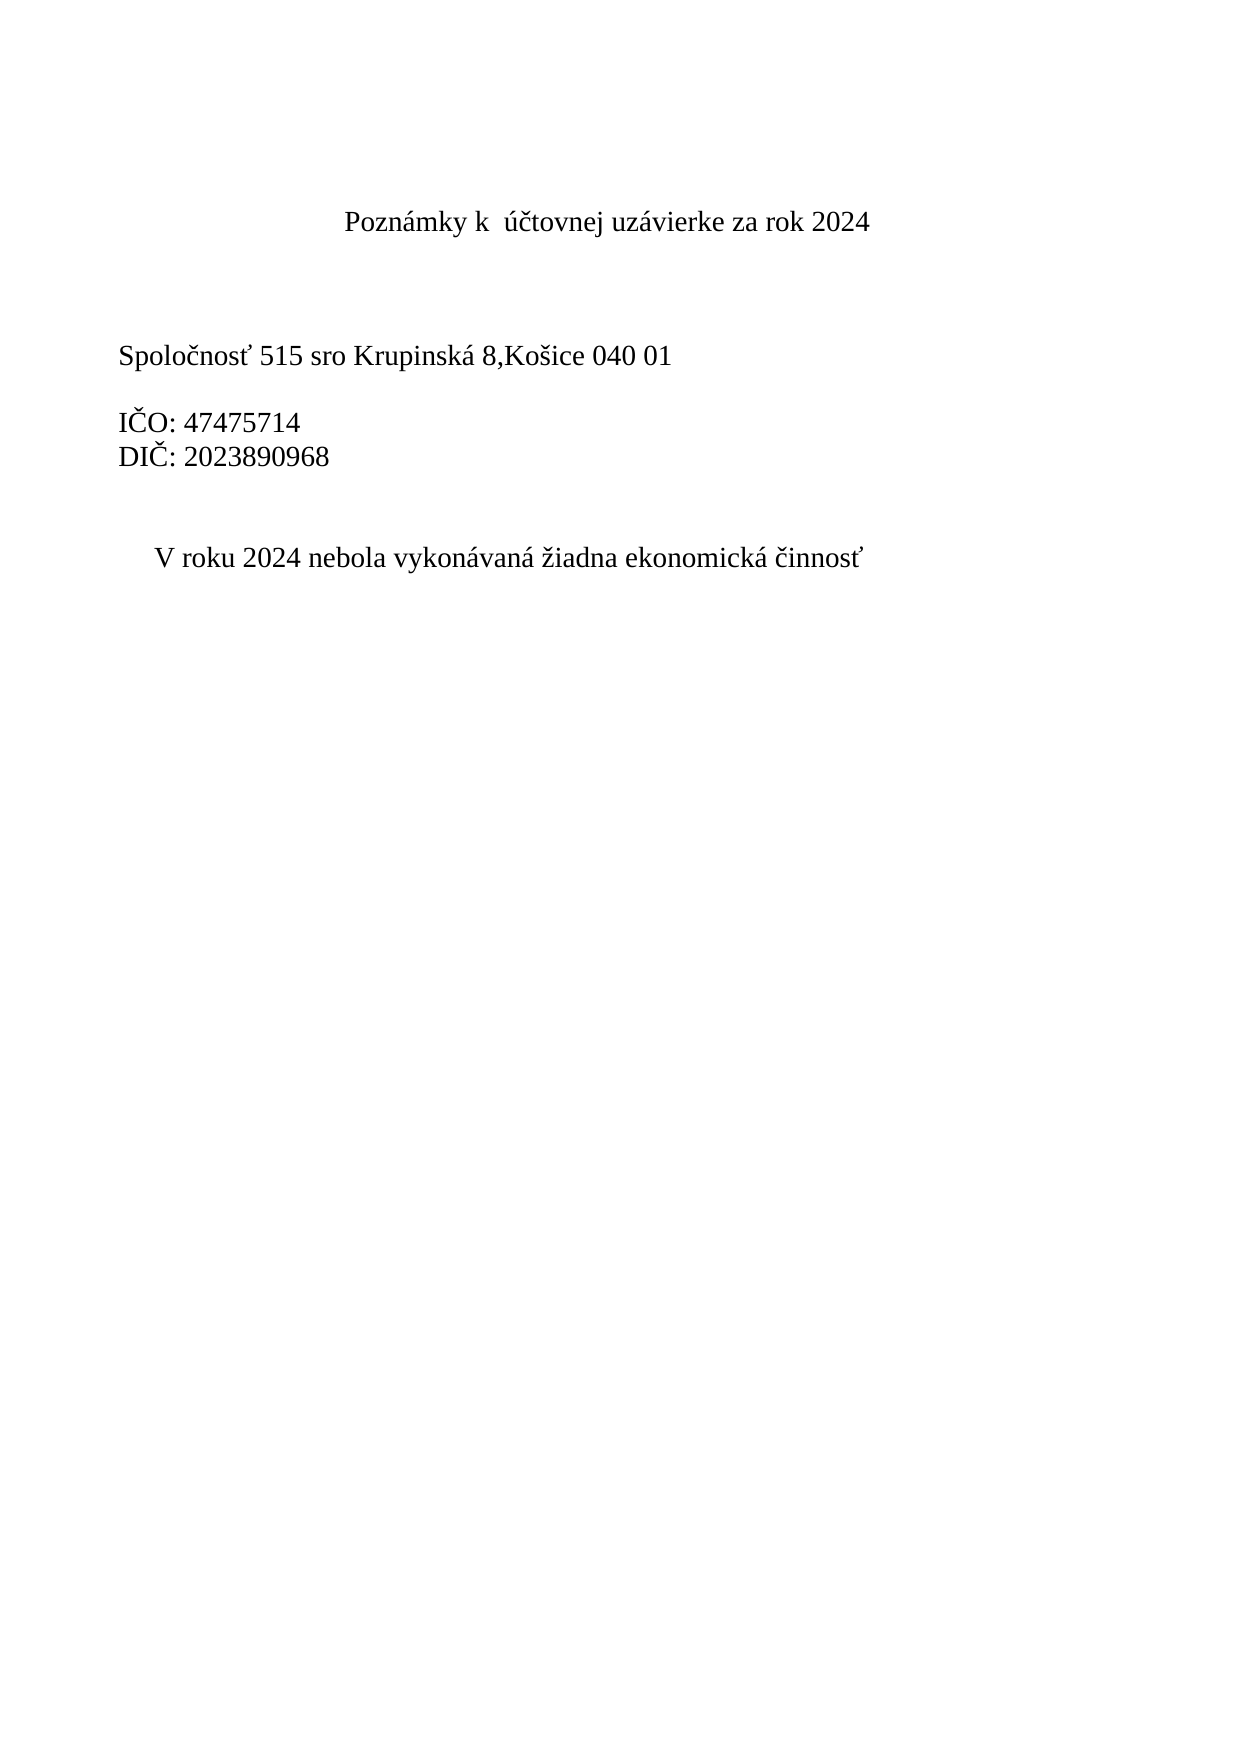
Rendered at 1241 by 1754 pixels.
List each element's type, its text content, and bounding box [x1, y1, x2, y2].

text V roku 2024 nebola vykonávaná žiadna ekonomická činnosť [118, 540, 1122, 573]
text Poznámky k účtovnej uzávierke za rok 2024 [118, 204, 1122, 238]
text Spoločnosť 515 sro Krupinská 8,Košice 040 01 [118, 338, 1122, 372]
text IČO: 47475714 [118, 406, 1122, 439]
text DIČ: 2023890968 [118, 439, 1122, 473]
